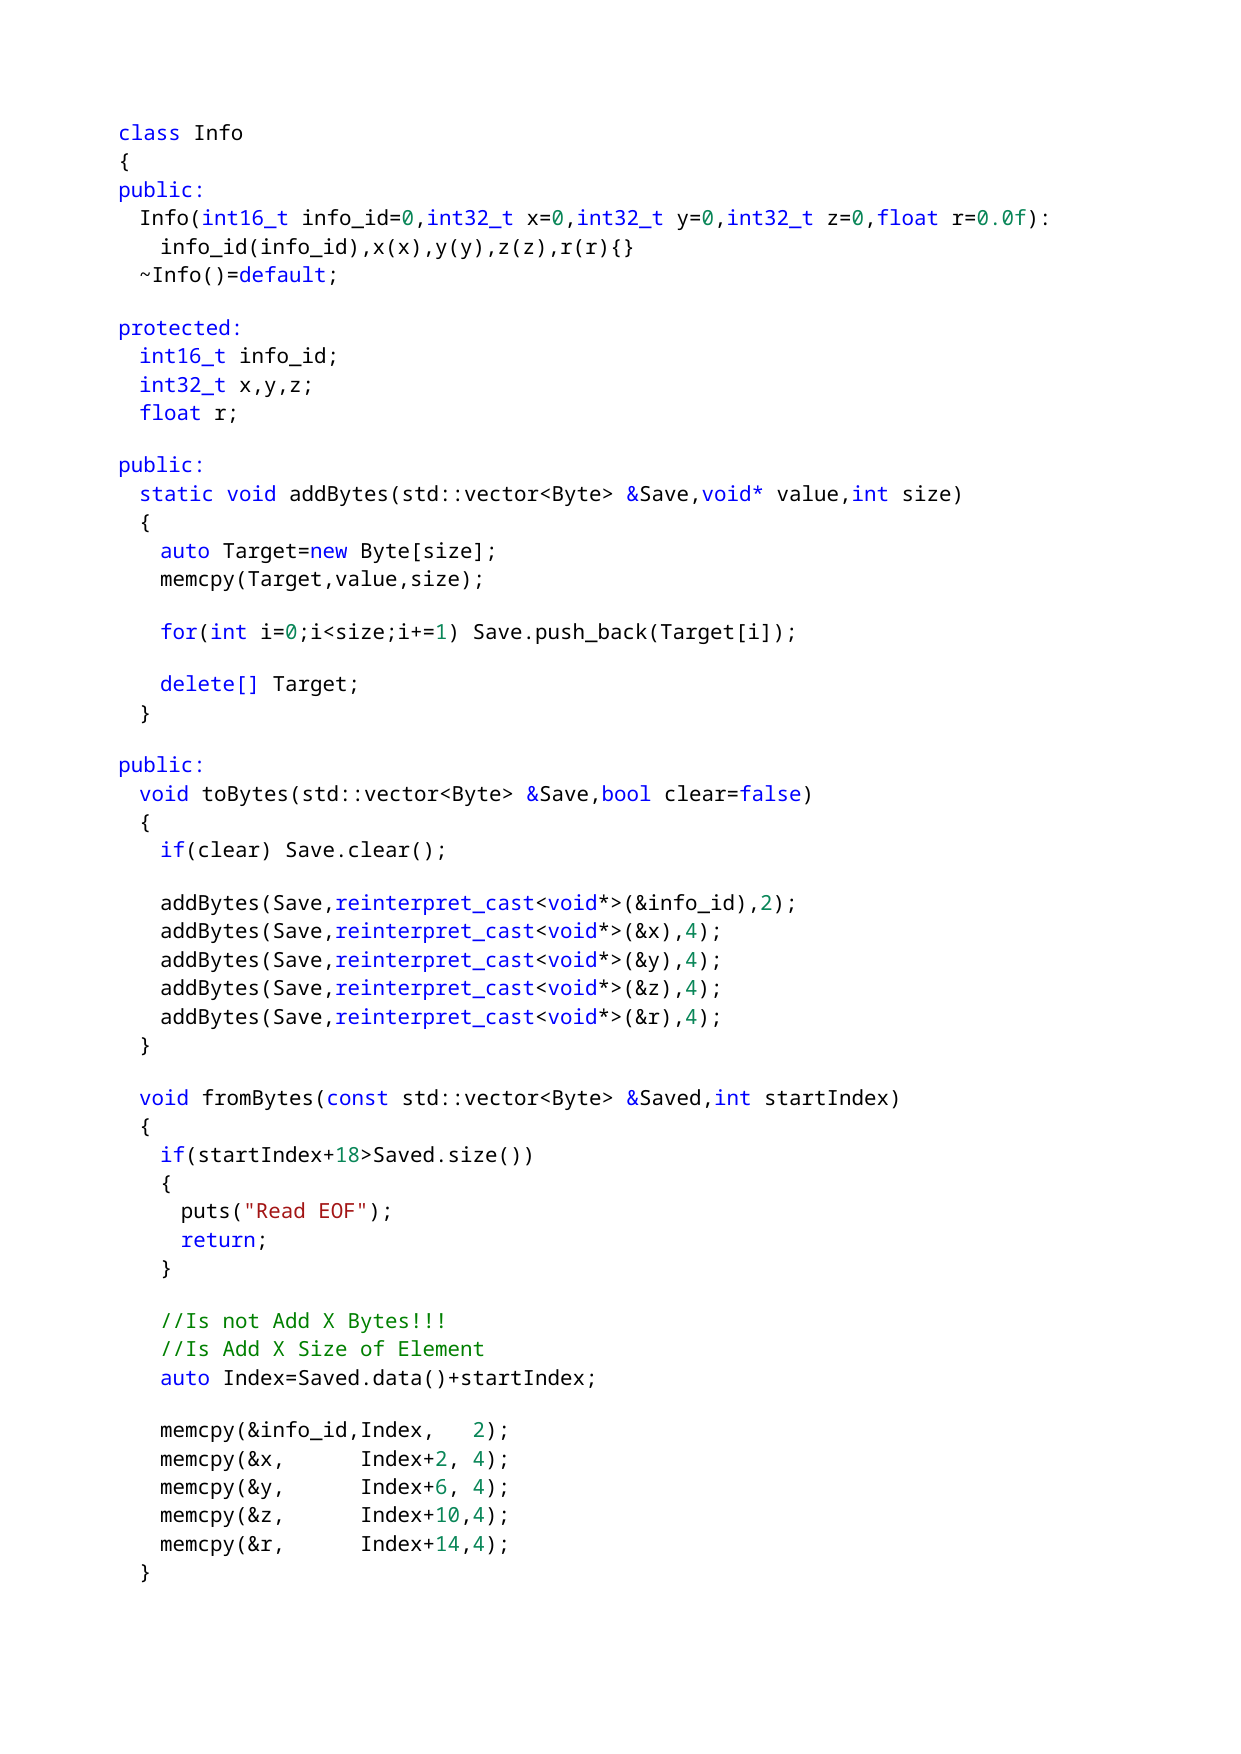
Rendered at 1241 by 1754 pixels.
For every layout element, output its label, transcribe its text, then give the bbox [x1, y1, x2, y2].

text protected: [118, 313, 1122, 341]
text delete[] Target; [118, 669, 1122, 698]
text memcpy(&z, Index+10,4); [118, 1501, 1122, 1529]
text int32_t x,y,z; [118, 370, 1122, 398]
text memcpy(&y, Index+6, 4); [118, 1472, 1122, 1501]
text { [118, 507, 1122, 536]
text Info(int16_t info_id=0,int32_t x=0,int32_t y=0,int32_t z=0,float r=0.0f): [118, 203, 1122, 232]
text class Info [118, 118, 1122, 147]
text public: [118, 750, 1122, 779]
text addBytes(Save,reinterpret_cast<void*>(&r),4); [118, 1002, 1122, 1030]
text ~Info()=default; [118, 260, 1122, 289]
text memcpy(Target,value,size); [118, 564, 1122, 593]
text addBytes(Save,reinterpret_cast<void*>(&info_id),2); [118, 888, 1122, 917]
text info_id(info_id),x(x),y(y),z(z),r(r){} [118, 232, 1122, 260]
text { [118, 1168, 1122, 1197]
text } [118, 1030, 1122, 1059]
text } [118, 1557, 1122, 1586]
text memcpy(&x, Index+2, 4); [118, 1444, 1122, 1472]
text puts("Read EOF"); [118, 1197, 1122, 1225]
text static void addBytes(std::vector<Byte> &Save,void* value,int size) [118, 479, 1122, 507]
text return; [118, 1225, 1122, 1253]
text int16_t info_id; [118, 341, 1122, 370]
text } [118, 698, 1122, 726]
text { [118, 147, 1122, 175]
text memcpy(&info_id,Index, 2); [118, 1415, 1122, 1444]
text //Is not Add X Bytes!!! [118, 1306, 1122, 1334]
text float r; [118, 398, 1122, 427]
text void fromBytes(const std::vector<Byte> &Saved,int startIndex) [118, 1083, 1122, 1111]
text addBytes(Save,reinterpret_cast<void*>(&z),4); [118, 973, 1122, 1002]
text { [118, 1111, 1122, 1140]
text auto Index=Saved.data()+startIndex; [118, 1363, 1122, 1391]
text for(int i=0;i<size;i+=1) Save.push_back(Target[i]); [118, 617, 1122, 645]
text public: [118, 451, 1122, 479]
text if(clear) Save.clear(); [118, 836, 1122, 864]
text } [118, 1253, 1122, 1282]
text addBytes(Save,reinterpret_cast<void*>(&x),4); [118, 917, 1122, 945]
text void toBytes(std::vector<Byte> &Save,bool clear=false) [118, 779, 1122, 807]
text { [118, 807, 1122, 836]
text if(startIndex+18>Saved.size()) [118, 1140, 1122, 1168]
text memcpy(&r, Index+14,4); [118, 1529, 1122, 1557]
text auto Target=new Byte[size]; [118, 536, 1122, 564]
text addBytes(Save,reinterpret_cast<void*>(&y),4); [118, 945, 1122, 973]
text public: [118, 175, 1122, 203]
text //Is Add X Size of Element [118, 1334, 1122, 1363]
